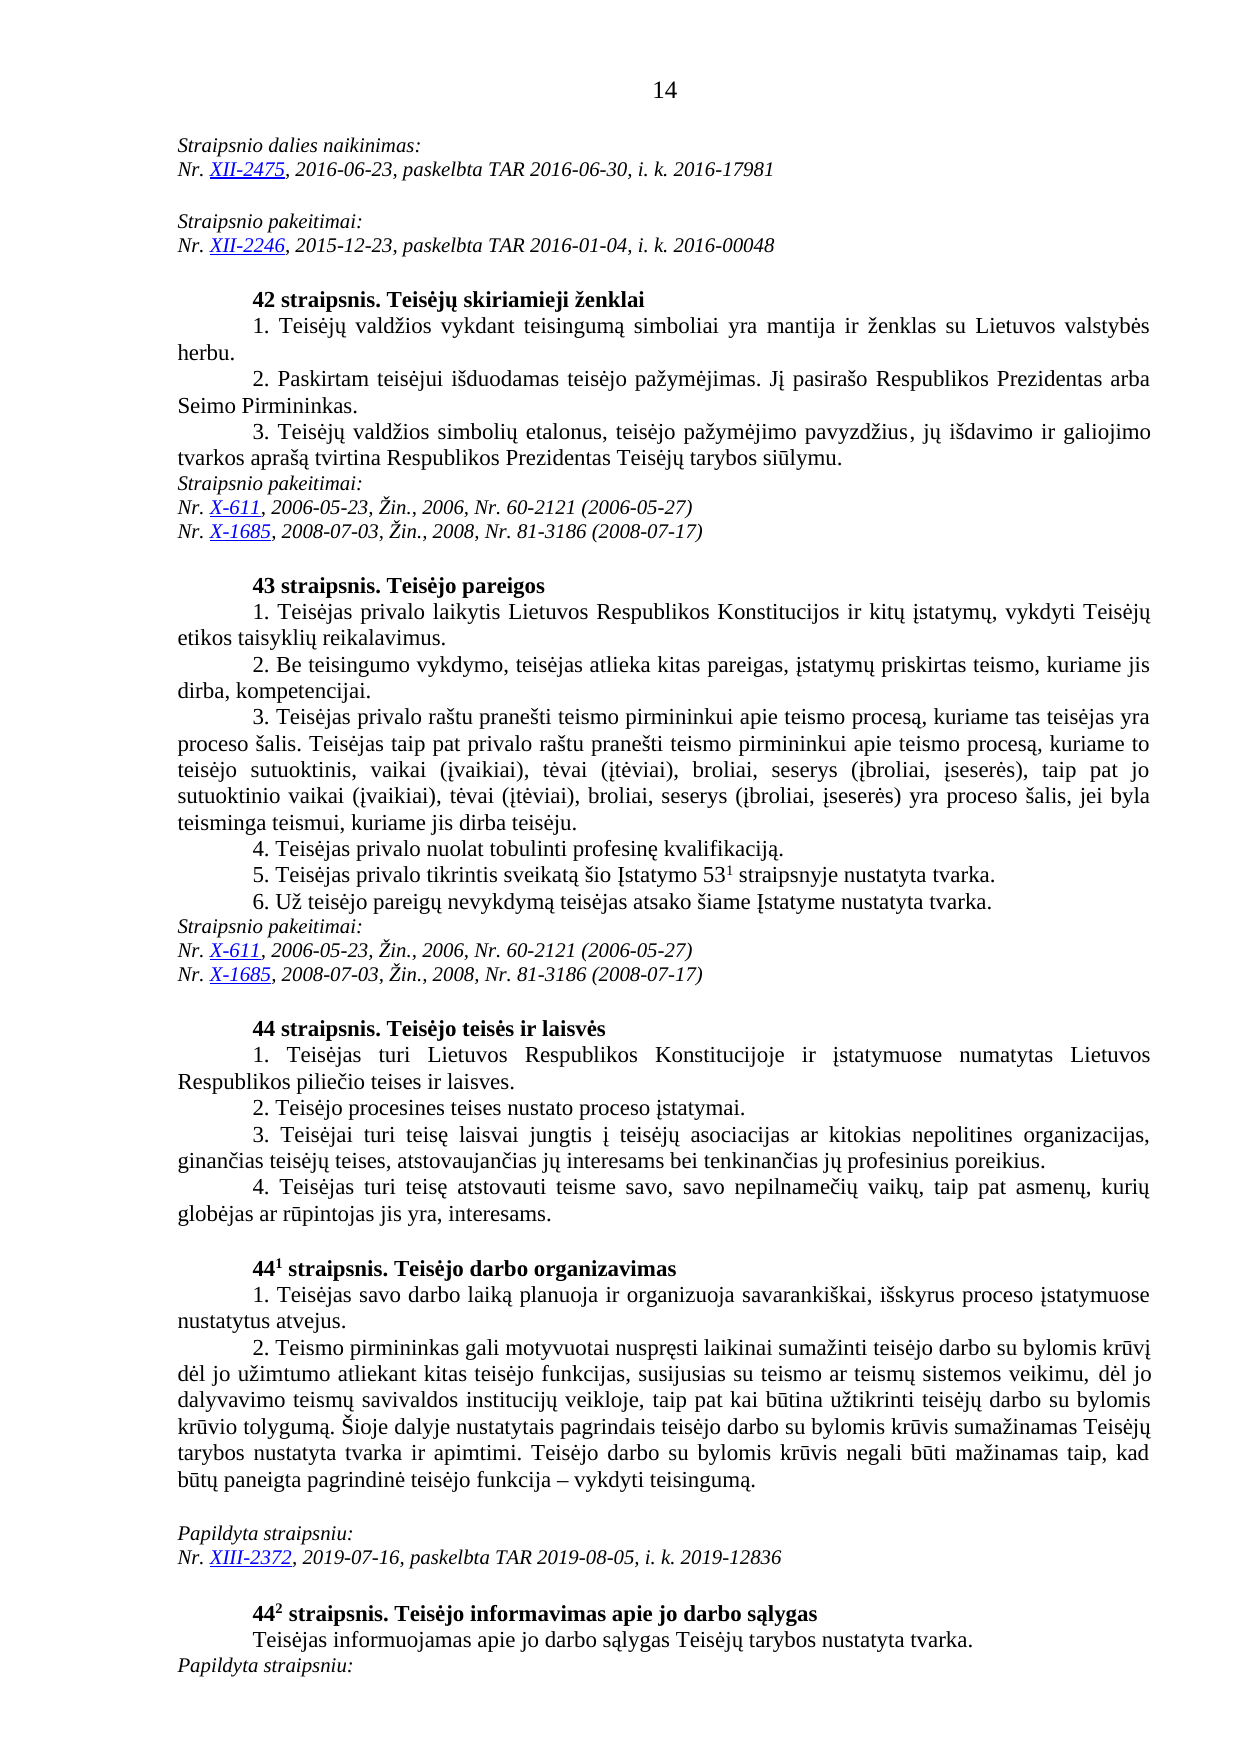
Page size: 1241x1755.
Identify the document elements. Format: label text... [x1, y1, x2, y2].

text 4. Teisėjas turi teisę atstovauti teisme savo, savo nepilnamečių vaikų, taip pat asmenų, kurių globėjas ar rūpintojas jis yra, interesams. [177, 1173, 1152, 1226]
text 2. Be teisingumo vykdymo, teisėjas atlieka kitas pareigas, įstatymų priskirtas teismo, kuriame jis dirba, kompetencijai. [177, 651, 1152, 703]
text Nr. XII-2246, 2015-12-23, paskelbta TAR 2016-01-04, i. k. 2016-00048 [177, 233, 1152, 257]
text 44 straipsnis. Teisėjo teisės ir laisvės [177, 1015, 1152, 1042]
text 43 straipsnis. Teisėjo pareigos [177, 572, 1152, 598]
text 42 straipsnis. Teisėjų skiriamieji ženklai [177, 286, 1152, 313]
text 3. Teisėjų valdžios simbolių etalonus, teisėjo pažymėjimo pavyzdžius, jų išdavimo ir galiojimo tvarkos aprašą tvirtina Respublikos Prezidentas Teisėjų tarybos siūlymu. [177, 418, 1152, 471]
text Nr. X-611, 2006-05-23, Žin., 2006, Nr. 60-2121 (2006-05-27) [177, 938, 1152, 962]
text Papildyta straipsniu: [177, 1653, 1152, 1677]
text Papildyta straipsniu: [177, 1521, 1152, 1545]
text 4. Teisėjas privalo nuolat tobulinti profesinę kvalifikaciją. [177, 835, 1152, 862]
text 1. Teisėjas savo darbo laiką planuoja ir organizuoja savarankiškai, išskyrus proceso įstatymuose nustatytus atvejus. [177, 1281, 1152, 1334]
text Nr. XII-2475, 2016-06-23, paskelbta TAR 2016-06-30, i. k. 2016-17981 [177, 157, 1152, 181]
text 2. Teismo pirmininkas gali motyvuotai nuspręsti laikinai sumažinti teisėjo darbo su bylomis krūvį dėl jo užimtumo atliekant kitas teisėjo funkcijas, susijusias su teismo ar teismų sistemos veikimu, dėl jo dalyvavimo teismų savivaldos institucijų veikloje, taip pat kai būtina užtikrinti teisėjų darbo su bylomis krūvio tolygumą. Šioje dalyje nustatytais pagrindais teisėjo darbo su bylomis krūvis sumažinamas Teisėjų tarybos nustatyta tvarka ir apimtimi. Teisėjo darbo su bylomis krūvis negali būti mažinamas taip, kad būtų paneigta pagrindinė teisėjo funkcija – vykdyti teisingumą. [177, 1334, 1152, 1492]
text 1. Teisėjų valdžios vykdant teisingumą simboliai yra mantija ir ženklas su Lietuvos valstybės herbu. [177, 313, 1152, 365]
text Nr. XIII-2372, 2019-07-16, paskelbta TAR 2019-08-05, i. k. 2019-12836 [177, 1545, 1152, 1569]
text Straipsnio pakeitimai: [177, 914, 1152, 938]
text Teisėjas informuojamas apie jo darbo sąlygas Teisėjų tarybos nustatyta tvarka. [177, 1626, 1152, 1653]
text 1. Teisėjas privalo laikytis Lietuvos Respublikos Konstitucijos ir kitų įstatymų, vykdyti Teisėjų etikos taisyklių reikalavimus. [177, 598, 1152, 651]
text Straipsnio pakeitimai: [177, 209, 1152, 233]
text Nr. X-611, 2006-05-23, Žin., 2006, Nr. 60-2121 (2006-05-27) [177, 495, 1152, 519]
text 6. Už teisėjo pareigų nevykdymą teisėjas atsako šiame Įstatyme nustatyta tvarka. [177, 888, 1152, 914]
text 5. Teisėjas privalo tikrintis sveikatą šio Įstatymo 531 straipsnyje nustatyta tvarka. [177, 862, 1152, 888]
text Nr. X-1685, 2008-07-03, Žin., 2008, Nr. 81-3186 (2008-07-17) [177, 962, 1152, 986]
text Nr. X-1685, 2008-07-03, Žin., 2008, Nr. 81-3186 (2008-07-17) [177, 519, 1152, 543]
text 441 straipsnis. Teisėjo darbo organizavimas [177, 1255, 1152, 1281]
text 1. Teisėjas turi Lietuvos Respublikos Konstitucijoje ir įstatymuose numatytas Lietuvos Respublikos piliečio teises ir laisves. [177, 1042, 1152, 1094]
text 3. Teisėjai turi teisę laisvai jungtis į teisėjų asociacijas ar kitokias nepolitines organizacijas, ginančias teisėjų teises, atstovaujančias jų interesams bei tenkinančias jų profesinius poreikius. [177, 1121, 1152, 1173]
text Straipsnio pakeitimai: [177, 471, 1152, 495]
text 3. Teisėjas privalo raštu pranešti teismo pirmininkui apie teismo procesą, kuriame tas teisėjas yra proceso šalis. Teisėjas taip pat privalo raštu pranešti teismo pirmininkui apie teismo procesą, kuriame to teisėjo sutuoktinis, vaikai (įvaikiai), tėvai (įtėviai), broliai, seserys (įbroliai, įseserės), taip pat jo sutuoktinio vaikai (įvaikiai), tėvai (įtėviai), broliai, seserys (įbroliai, įseserės) yra proceso šalis, jei byla teisminga teismui, kuriame jis dirba teisėju. [177, 703, 1152, 835]
text 2. Teisėjo procesines teises nustato proceso įstatymai. [177, 1094, 1152, 1121]
text 2. Paskirtam teisėjui išduodamas teisėjo pažymėjimas. Jį pasirašo Respublikos Prezidentas arba Seimo Pirmininkas. [177, 365, 1152, 418]
text Straipsnio dalies naikinimas: [177, 132, 1152, 157]
text 442 straipsnis. Teisėjo informavimas apie jo darbo sąlygas [177, 1598, 1152, 1626]
